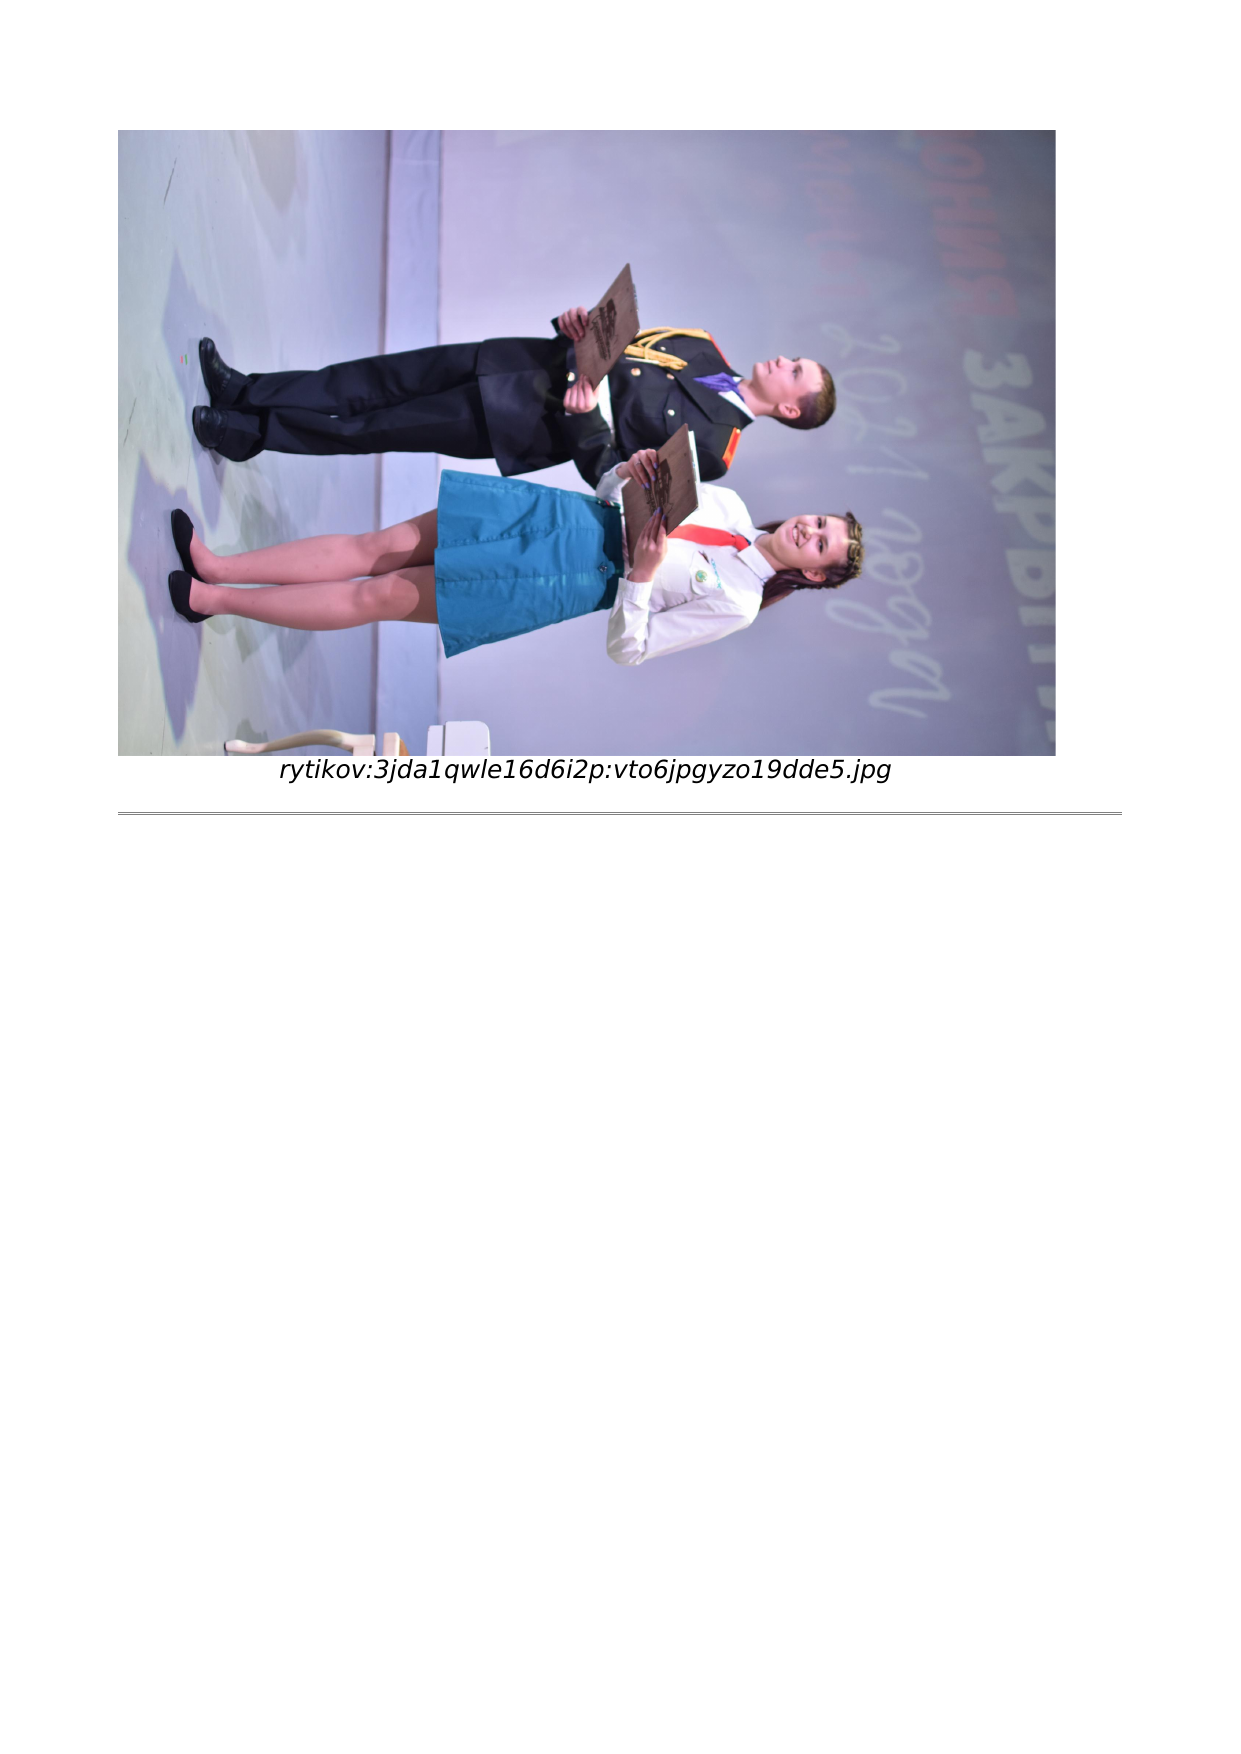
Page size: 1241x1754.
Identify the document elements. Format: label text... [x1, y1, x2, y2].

text rytikov:3jda1qwle16d6i2p:vto6jpgyzo19dde5.jpg [118, 756, 1056, 785]
picture [118, 130, 1056, 756]
